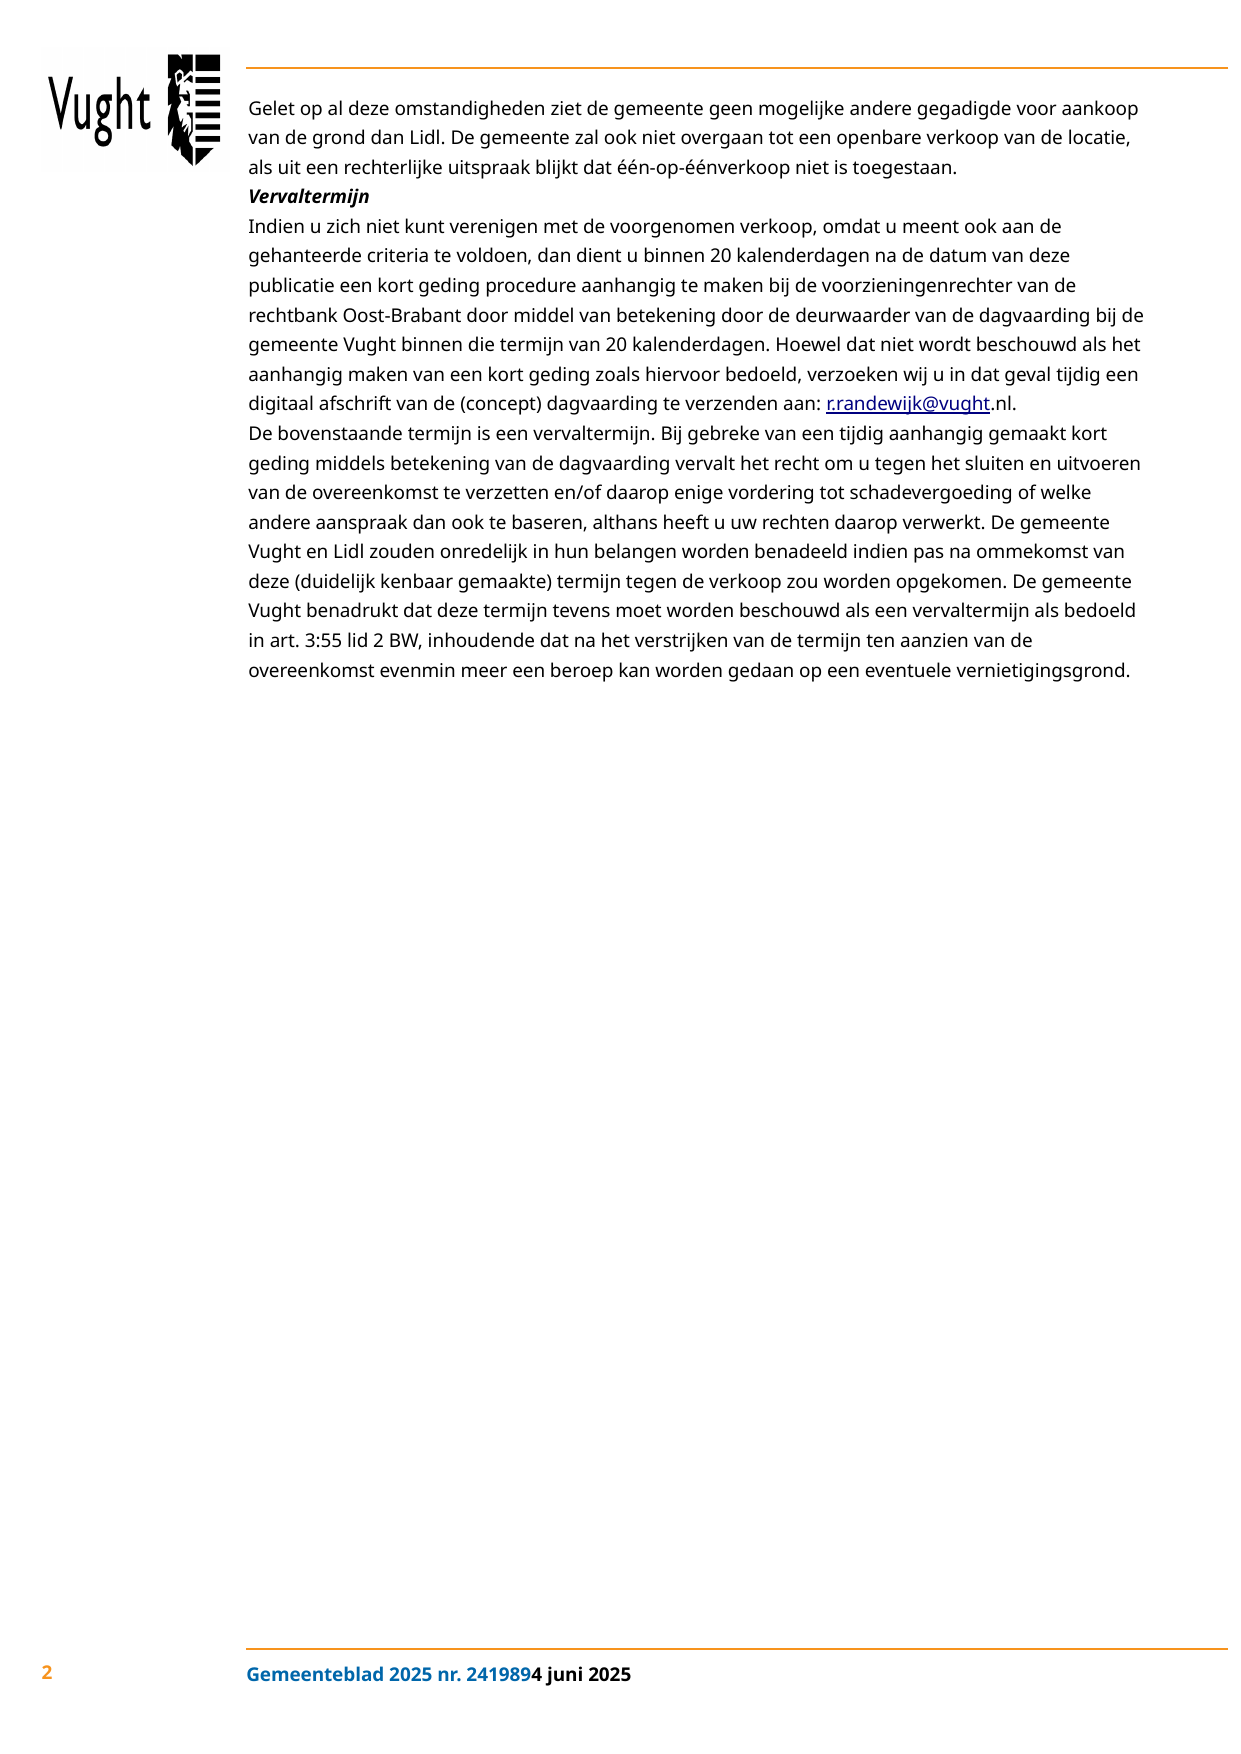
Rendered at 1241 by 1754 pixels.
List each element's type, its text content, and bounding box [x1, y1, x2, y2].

text Vervaltermijn [248, 183, 1152, 209]
text Indien u zich niet kunt verenigen met de voorgenomen verkoop, omdat u meent ook aan de gehanteerde criteria te voldoen, dan dient u binnen 20 kalenderdagen na de datum van deze publicatie een kort geding procedure aanhangig te maken bij de voorzieningenrechter van de rechtbank Oost-Brabant door middel van betekening door de deurwaarder van de dagvaarding bij de gemeente Vught binnen die termijn van 20 kalenderdagen. Hoewel dat niet wordt beschouwd als het aanhangig maken van een kort geding zoals hiervoor bedoeld, verzoeken wij u in dat geval tijdig een digitaal afschrift van de (concept) dagvaarding te verzenden aan: r.randewijk@vught.nl. [248, 213, 1152, 416]
picture [41, 47, 231, 172]
text Gelet op al deze omstandigheden ziet de gemeente geen mogelijke andere gegadigde voor aankoop van de grond dan Lidl. De gemeente zal ook niet overgaan tot een openbare verkoop van de locatie, als uit een rechterlijke uitspraak blijkt dat één-op-éénverkoop niet is toegestaan. [248, 95, 1152, 180]
text De bovenstaande termijn is een vervaltermijn. Bij gebreke van een tijdig aanhangig gemaakt kort geding middels betekening van de dagvaarding vervalt het recht om u tegen het sluiten en uitvoeren van de overeenkomst te verzetten en/of daarop enige vordering tot schadevergoeding of welke andere aanspraak dan ook te baseren, althans heeft u uw rechten daarop verwerkt. De gemeente Vught en Lidl zouden onredelijk in hun belangen worden benadeeld indien pas na ommekomst van deze (duidelijk kenbaar gemaakte) termijn tegen de verkoop zou worden opgekomen. De gemeente Vught benadrukt dat deze termijn tevens moet worden beschouwd als een vervaltermijn als bedoeld in art. 3:55 lid 2 BW, inhoudende dat na het verstrijken van de termijn ten aanzien van de overeenkomst evenmin meer een beroep kan worden gedaan op een eventuele vernietigingsgrond. [248, 420, 1152, 683]
